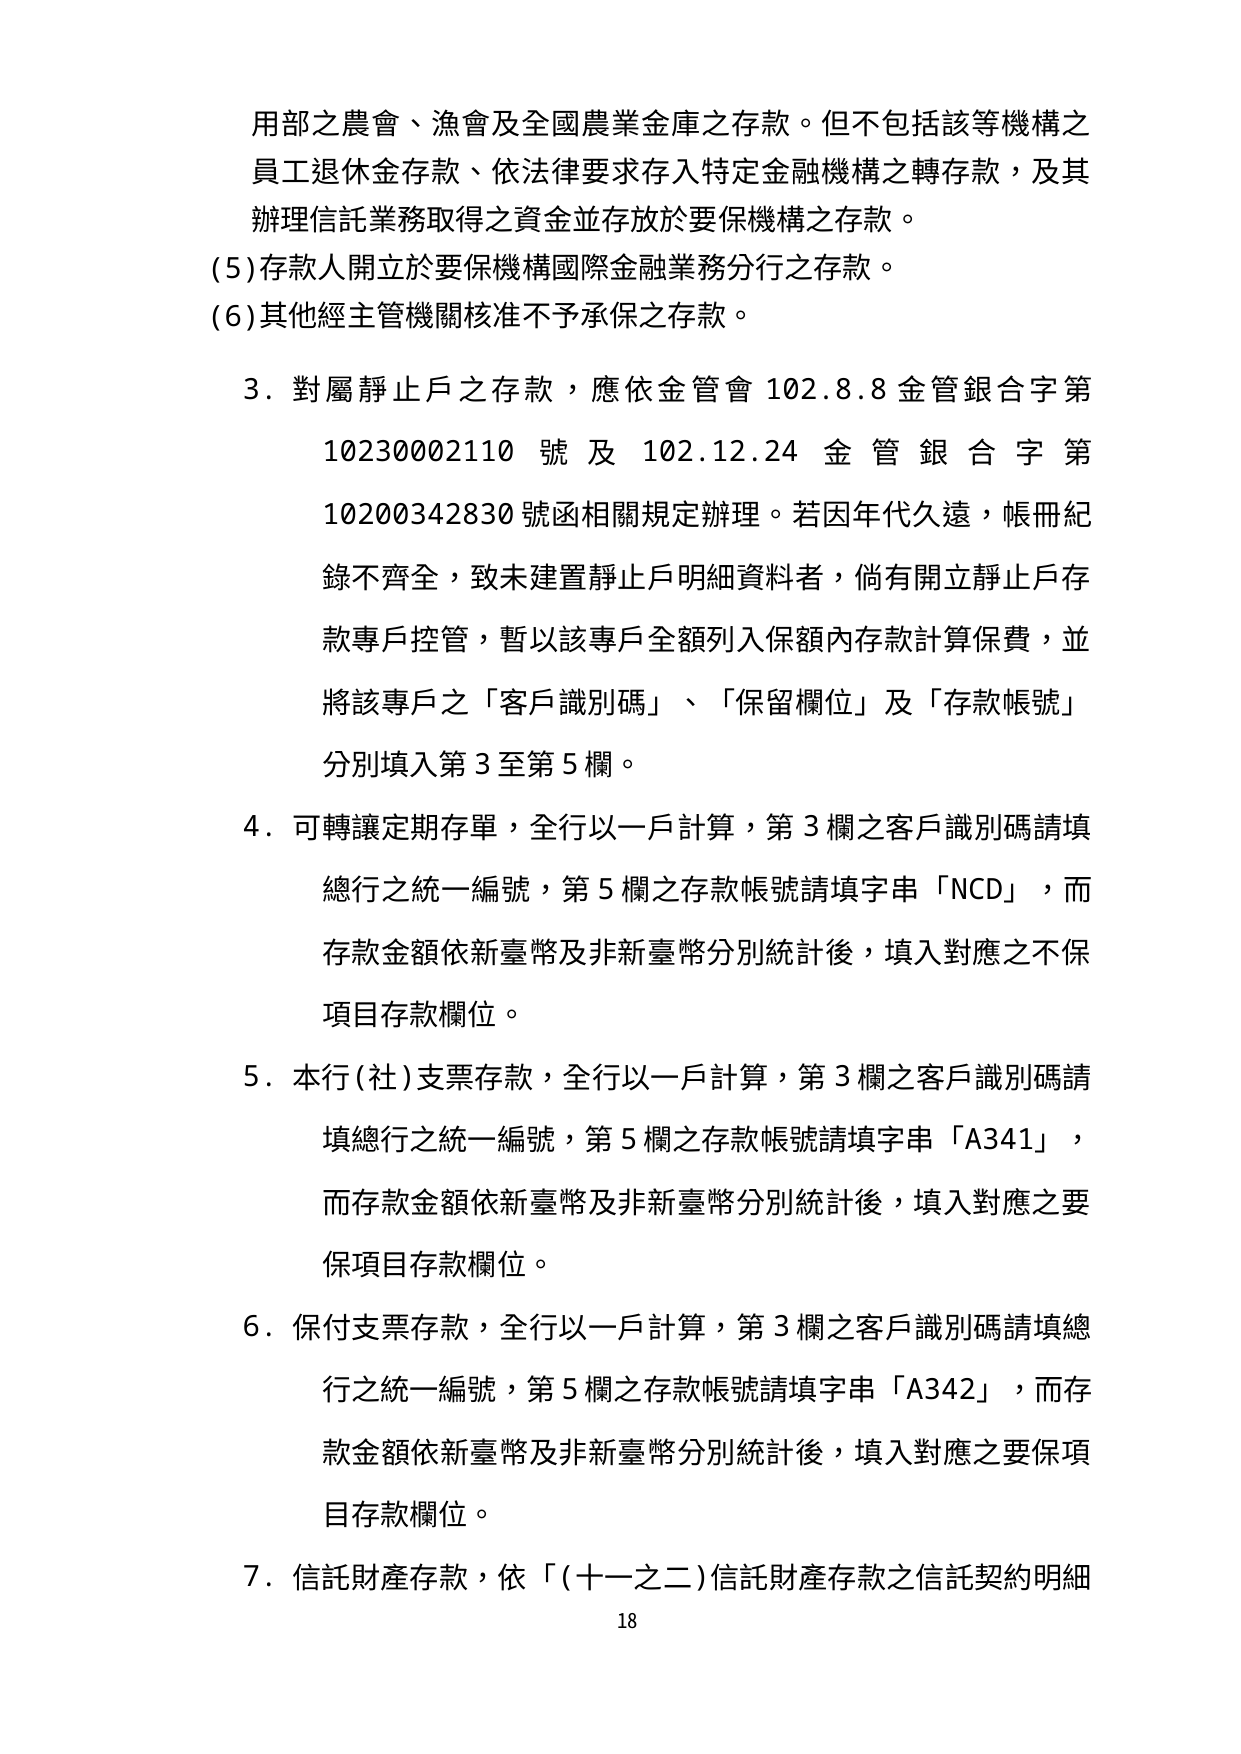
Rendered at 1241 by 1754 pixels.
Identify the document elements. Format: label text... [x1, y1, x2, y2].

text 用部之農會、漁會及全國農業金庫之存款。但不包括該等機構之員工退休金存款、依法律要求存入特定金融機構之轉存款，及其辦理信託業務取得之資金並存放於要保機構之存款。 [207, 96, 1093, 240]
list 對屬靜止戶之存款，應依金管會102.8.8金管銀合字第10230002110號及102.12.24金管銀合字第10200342830號函相關規定辦理。若因年代久遠，帳冊紀錄不齊全，致未建置靜止戶明細資料者，倘有開立靜止戶存款專戶控管，暫以該專戶全額列入保額內存款計算保費，並將該專戶之「客戶識別碼」、「保留欄位」及「存款帳號」分別填入第3至第5欄。 [242, 346, 1093, 784]
list 本行(社)支票存款，全行以一戶計算，第3欄之客戶識別碼請填總行之統一編號，第5欄之存款帳號請填字串「A341」，而存款金額依新臺幣及非新臺幣分別統計後，填入對應之要保項目存款欄位。 [242, 1034, 1093, 1284]
list 可轉讓定期存單，全行以一戶計算，第3欄之客戶識別碼請填總行之統一編號，第5欄之存款帳號請填字串「NCD」，而存款金額依新臺幣及非新臺幣分別統計後，填入對應之不保項目存款欄位。 [242, 784, 1093, 1034]
list 保付支票存款，全行以一戶計算，第3欄之客戶識別碼請填總行之統一編號，第5欄之存款帳號請填字串「A342」，而存款金額依新臺幣及非新臺幣分別統計後，填入對應之要保項目存款欄位。 [242, 1284, 1093, 1534]
text (6)其他經主管機關核准不予承保之存款。 [207, 288, 1093, 336]
list 信託財產存款，依「(十一之二)信託財產存款之信託契約明細 [242, 1534, 1093, 1596]
text (5)存款人開立於要保機構國際金融業務分行之存款。 [207, 240, 1093, 288]
